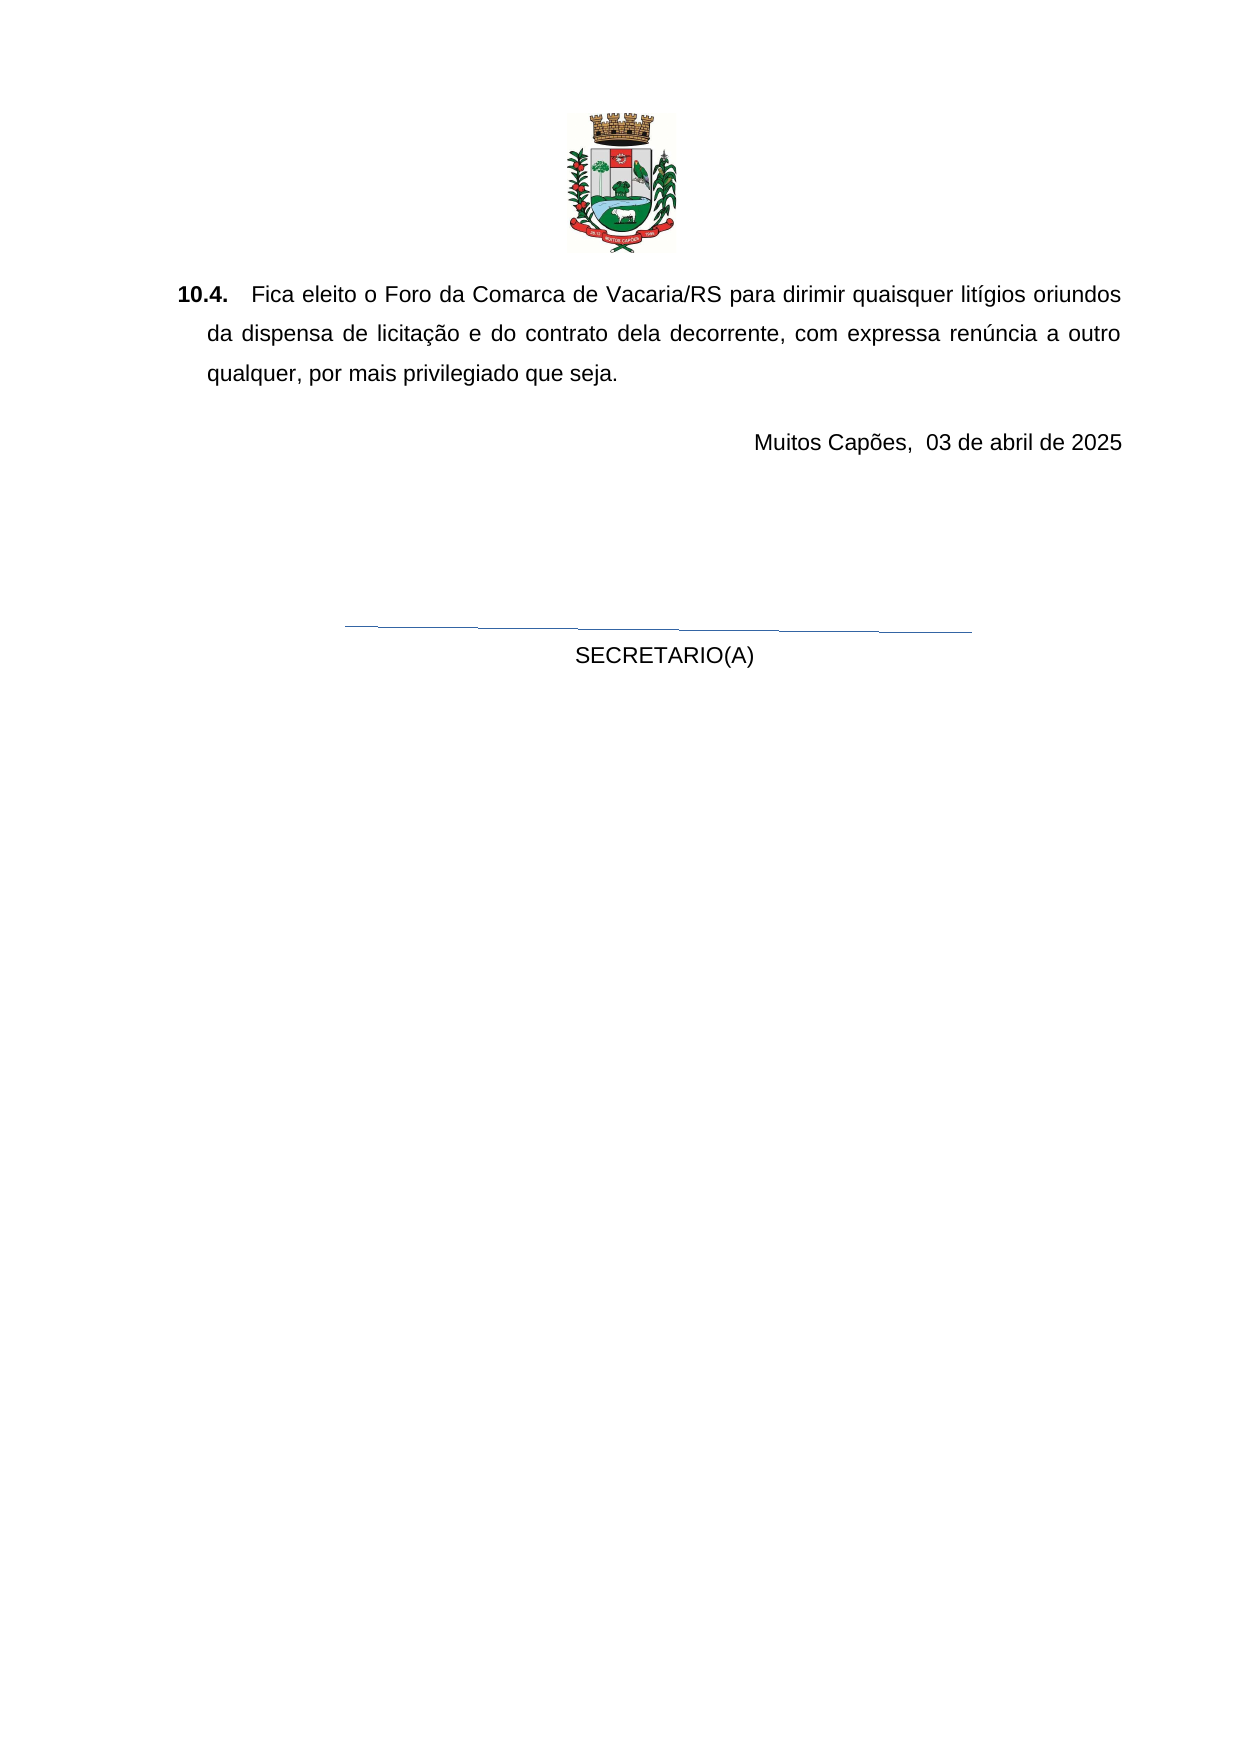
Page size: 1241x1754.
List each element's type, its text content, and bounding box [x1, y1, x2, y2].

list SECRETARIO(A) [207, 642, 1122, 669]
list Fica eleito o Foro da Comarca de Vacaria/RS para dirimir quaisquer litígios oriundos da dispensa de licitação e do contrato dela decorrente, com expressa renúncia a outro qualquer, por mais privilegiado que seja. [177, 281, 1122, 386]
list Muitos Capões, 03 de abril de 2025 [207, 429, 1122, 455]
picture [567, 113, 677, 253]
